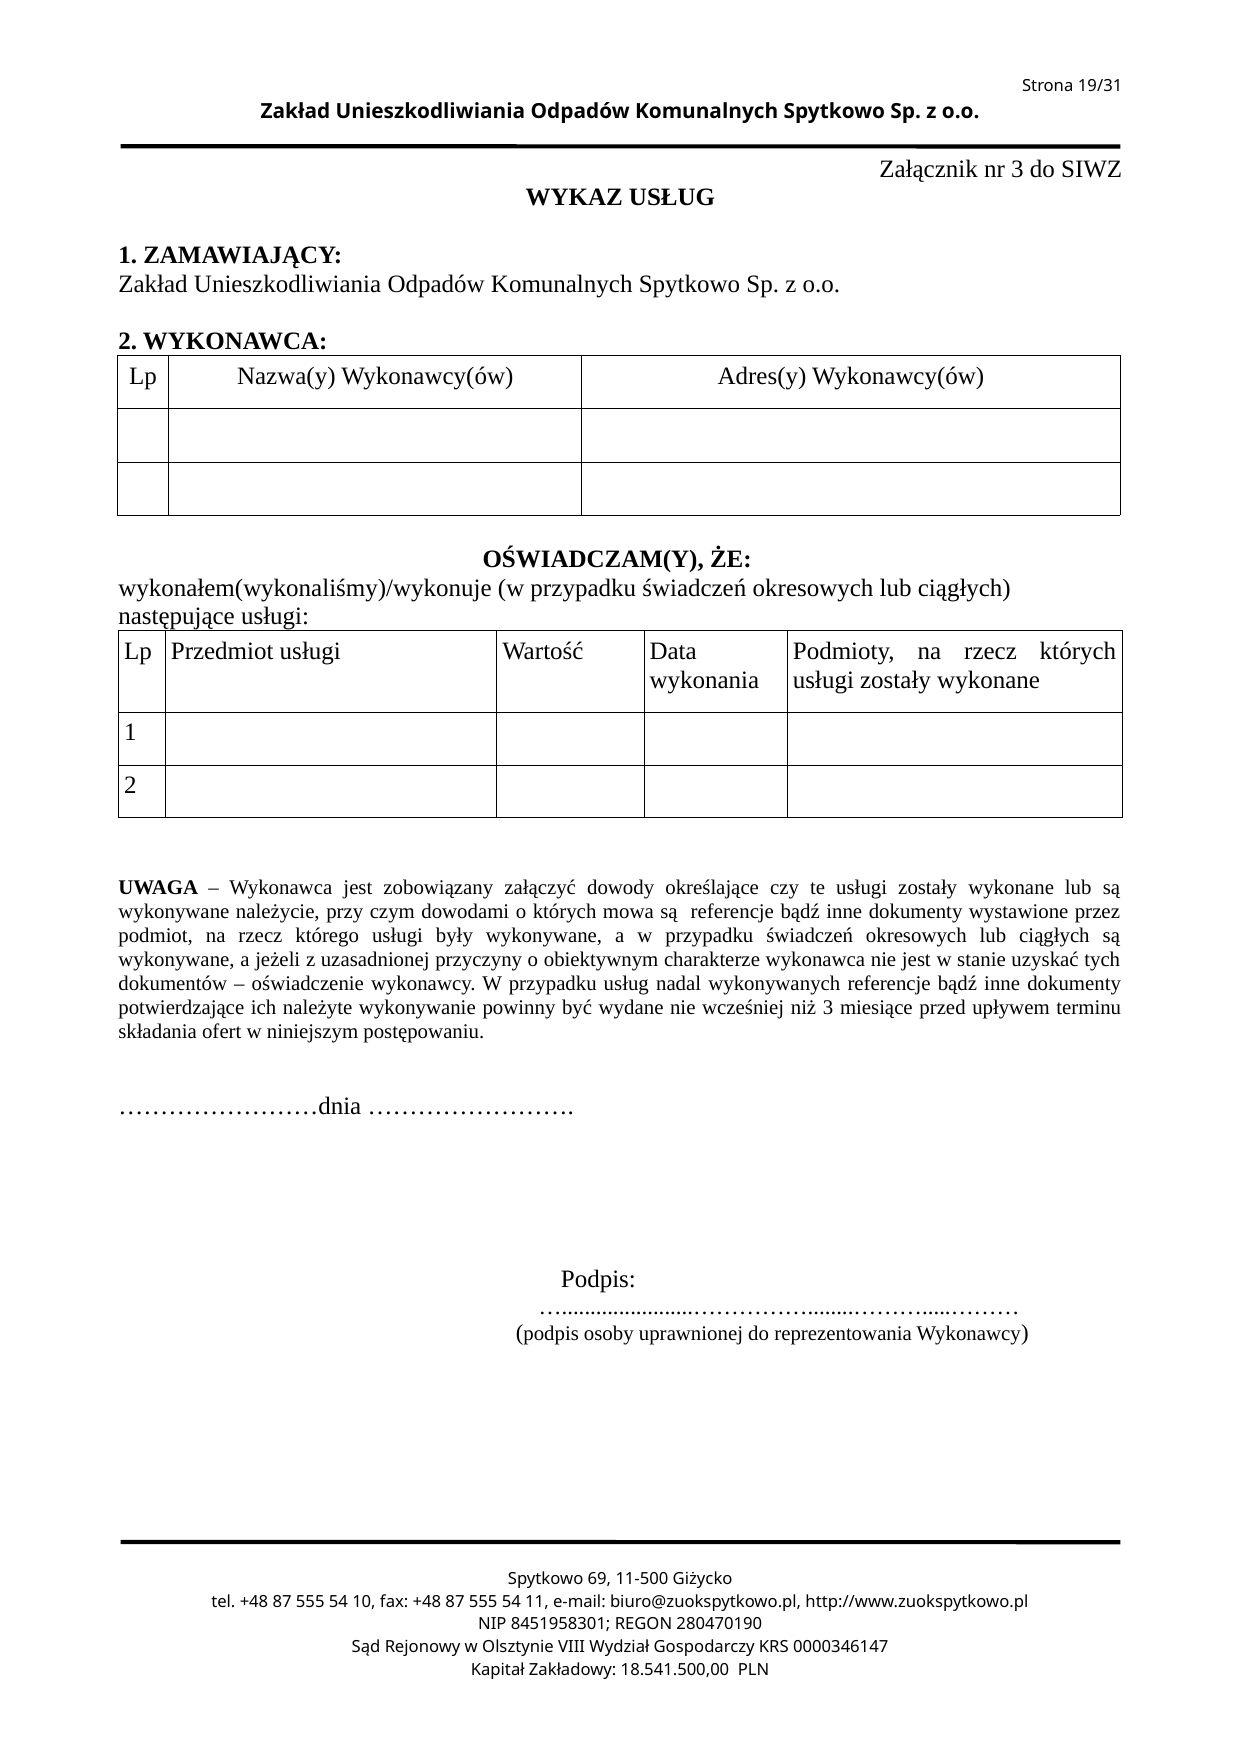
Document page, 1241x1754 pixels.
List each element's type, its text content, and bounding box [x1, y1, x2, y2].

text OŚWIADCZAM(Y), ŻE: [118, 544, 1122, 573]
text Załącznik nr 3 do SIWZ [118, 154, 1122, 182]
table_cell [118, 463, 168, 514]
text Podpis: [118, 1264, 1122, 1293]
text ……………………dnia ……………………. [118, 1091, 1122, 1120]
table_header Data wykonania [645, 631, 787, 712]
table_header Adres(y) Wykonawcy(ów) [582, 356, 1120, 408]
table_cell 2 [119, 766, 165, 817]
table_cell [582, 463, 1120, 514]
table_header Lp [119, 631, 165, 712]
table_cell 1 [119, 713, 165, 764]
table_cell [582, 409, 1120, 461]
table_cell [497, 766, 644, 817]
table_cell [166, 766, 496, 817]
text WYKAZ USŁUG [118, 182, 1122, 211]
table_cell [118, 409, 168, 461]
table_cell [166, 713, 496, 764]
table_header Lp [118, 356, 168, 408]
table_header Przedmiot usługi [166, 631, 496, 712]
table_header Nazwa(y) Wykonawcy(ów) [169, 356, 581, 408]
table_cell [645, 766, 787, 817]
text 2. WYKONAWCA: [118, 326, 1122, 355]
table_cell [169, 463, 581, 514]
table_cell [497, 713, 644, 764]
table_cell [645, 713, 787, 764]
text Zakład Unieszkodliwiania Odpadów Komunalnych Spytkowo Sp. z o.o. [118, 269, 1122, 297]
text UWAGA – Wykonawca jest zobowiązany załączyć dowody określające czy te usługi zostały wykonane lub są wykonywane należycie, przy czym dowodami o których mowa są referencje bądź inne dokumenty wystawione przez podmiot, na rzecz którego usługi były wykonywane, a w przypadku świadczeń okresowych lub ciągłych są wykonywane, a jeżeli z uzasadnionej przyczyny o obiektywnym charakterze wykonawca nie jest w stanie uzyskać tych dokumentów – oświadczenie wykonawcy. W przypadku usług nadal wykonywanych referencje bądź inne dokumenty potwierdzające ich należyte wykonywanie powinny być wydane nie wcześniej niż 3 miesiące przed upływem terminu składania ofert w niniejszym postępowaniu. [118, 875, 1122, 1043]
text 1. ZAMAWIAJĄCY: [118, 240, 1122, 269]
table_cell [169, 409, 581, 461]
text ….......................……………........……….....……… (podpis osoby uprawnionej do reprezentowania Wykonawcy) [118, 1293, 1122, 1345]
table_cell [788, 766, 1122, 817]
text wykonałem(wykonaliśmy)/wykonuje (w przypadku świadczeń okresowych lub ciągłych) następujące usługi: [118, 573, 1122, 630]
table_cell [788, 713, 1122, 764]
table_header Podmioty, na rzecz których usługi zostały wykonane [788, 631, 1122, 712]
table_header Wartość [497, 631, 644, 712]
